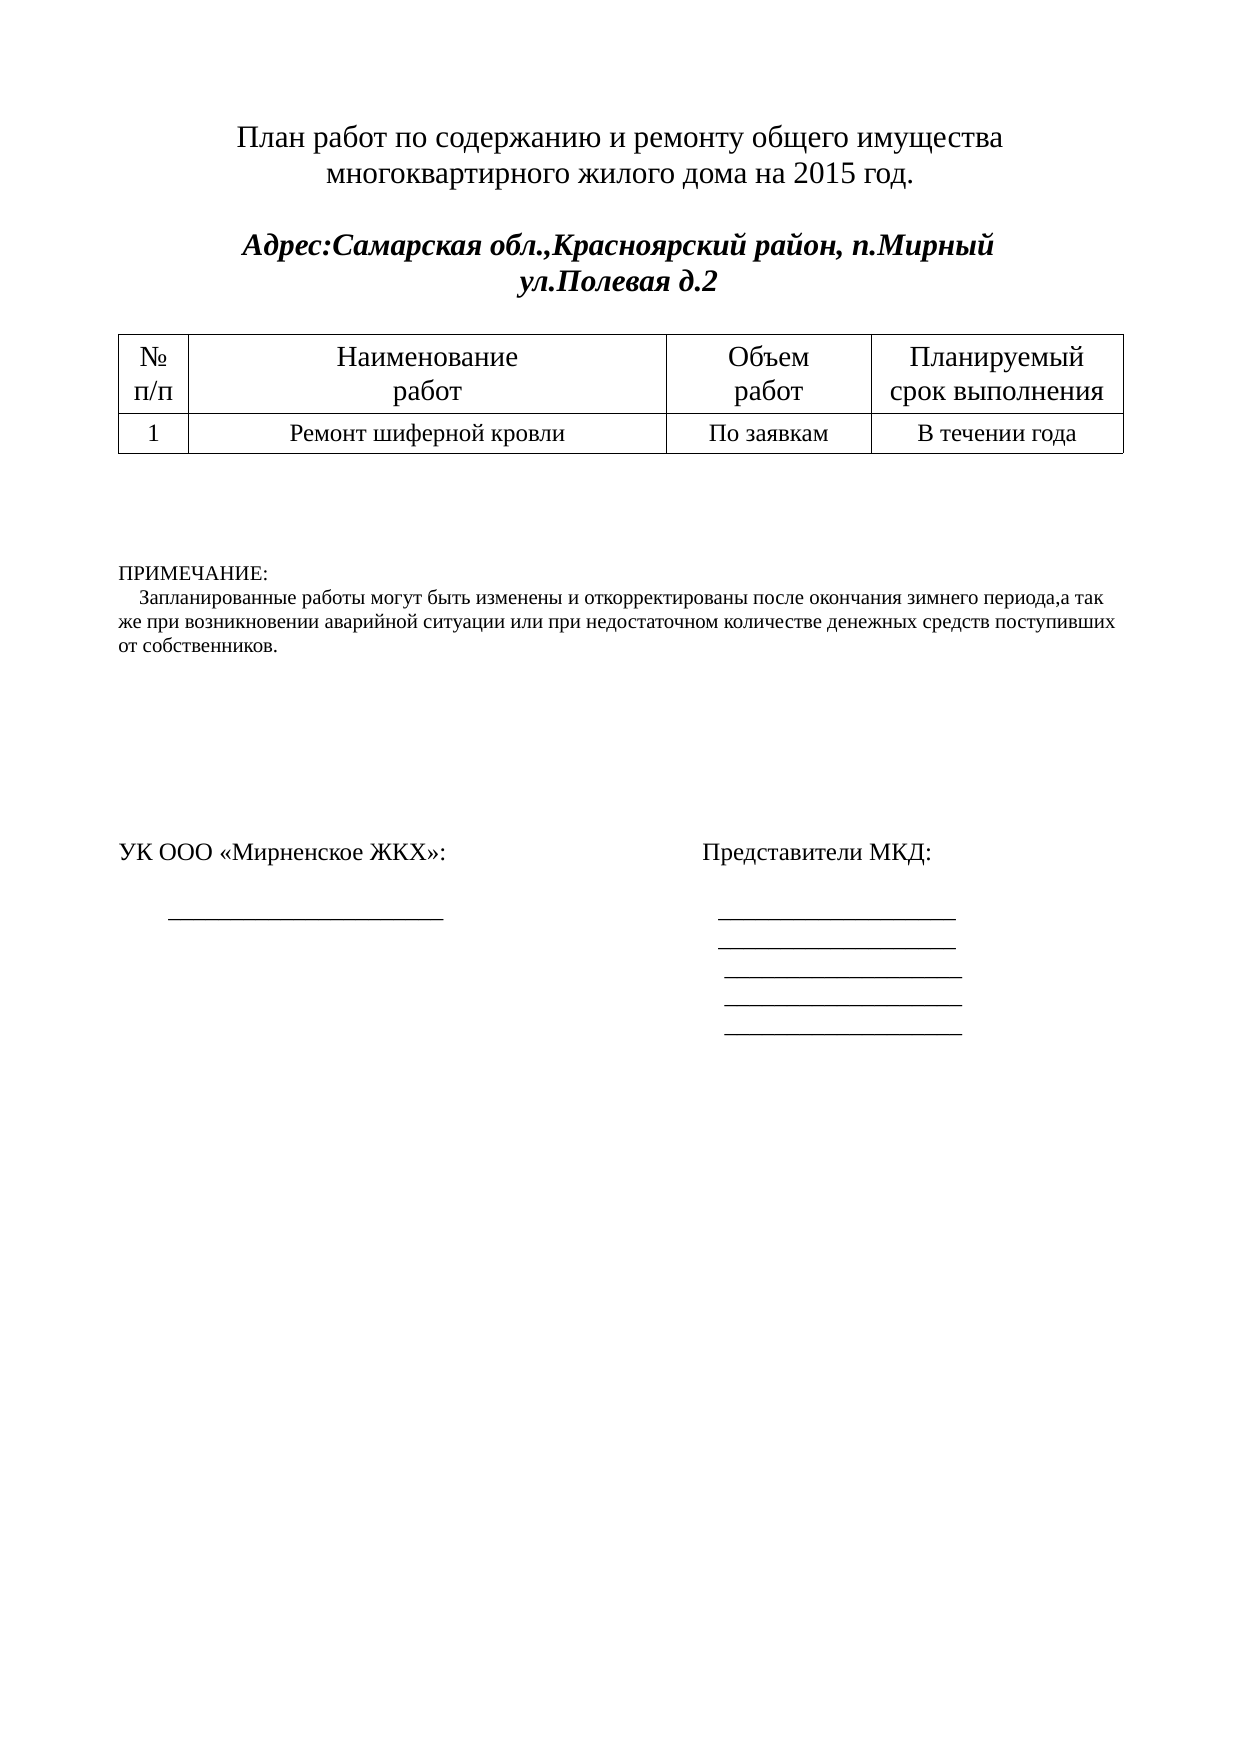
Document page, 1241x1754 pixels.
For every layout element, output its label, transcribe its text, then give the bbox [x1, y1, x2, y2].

text ___________________ [118, 952, 1122, 980]
table_header Объем работ [667, 335, 871, 412]
text ул.Полевая д.2 [118, 262, 1122, 298]
table_header Наименование работ [189, 335, 666, 412]
text ___________________ [118, 1009, 1122, 1038]
text ПРИМЕЧАНИЕ: [118, 561, 1122, 585]
text ___________________ [118, 923, 1122, 952]
table_cell По заявкам [667, 414, 871, 453]
table_cell В течении года [872, 414, 1123, 453]
text План работ по содержанию и ремонту общего имущества многоквартирного жилого дома на 2015 год. [118, 118, 1122, 190]
table_header Планируемый срок выполнения [872, 335, 1123, 412]
table_cell Ремонт шиферной кровли [189, 414, 666, 453]
table_header № п/п [119, 335, 188, 412]
text УК ООО «Мирненское ЖКХ»: Представители МКД: [118, 837, 1122, 865]
text Адрес:Самарская обл.,Красноярский район, п.Мирный [118, 226, 1122, 262]
table_cell 1 [119, 414, 188, 453]
text ___________________ [118, 980, 1122, 1009]
text ______________________ ___________________ [118, 894, 1122, 923]
text Запланированные работы могут быть изменены и откорректированы после окончания зимнего периода,а так же при возникновении аварийной ситуации или при недостаточном количестве денежных средств поступивших от собственников. [118, 585, 1122, 657]
